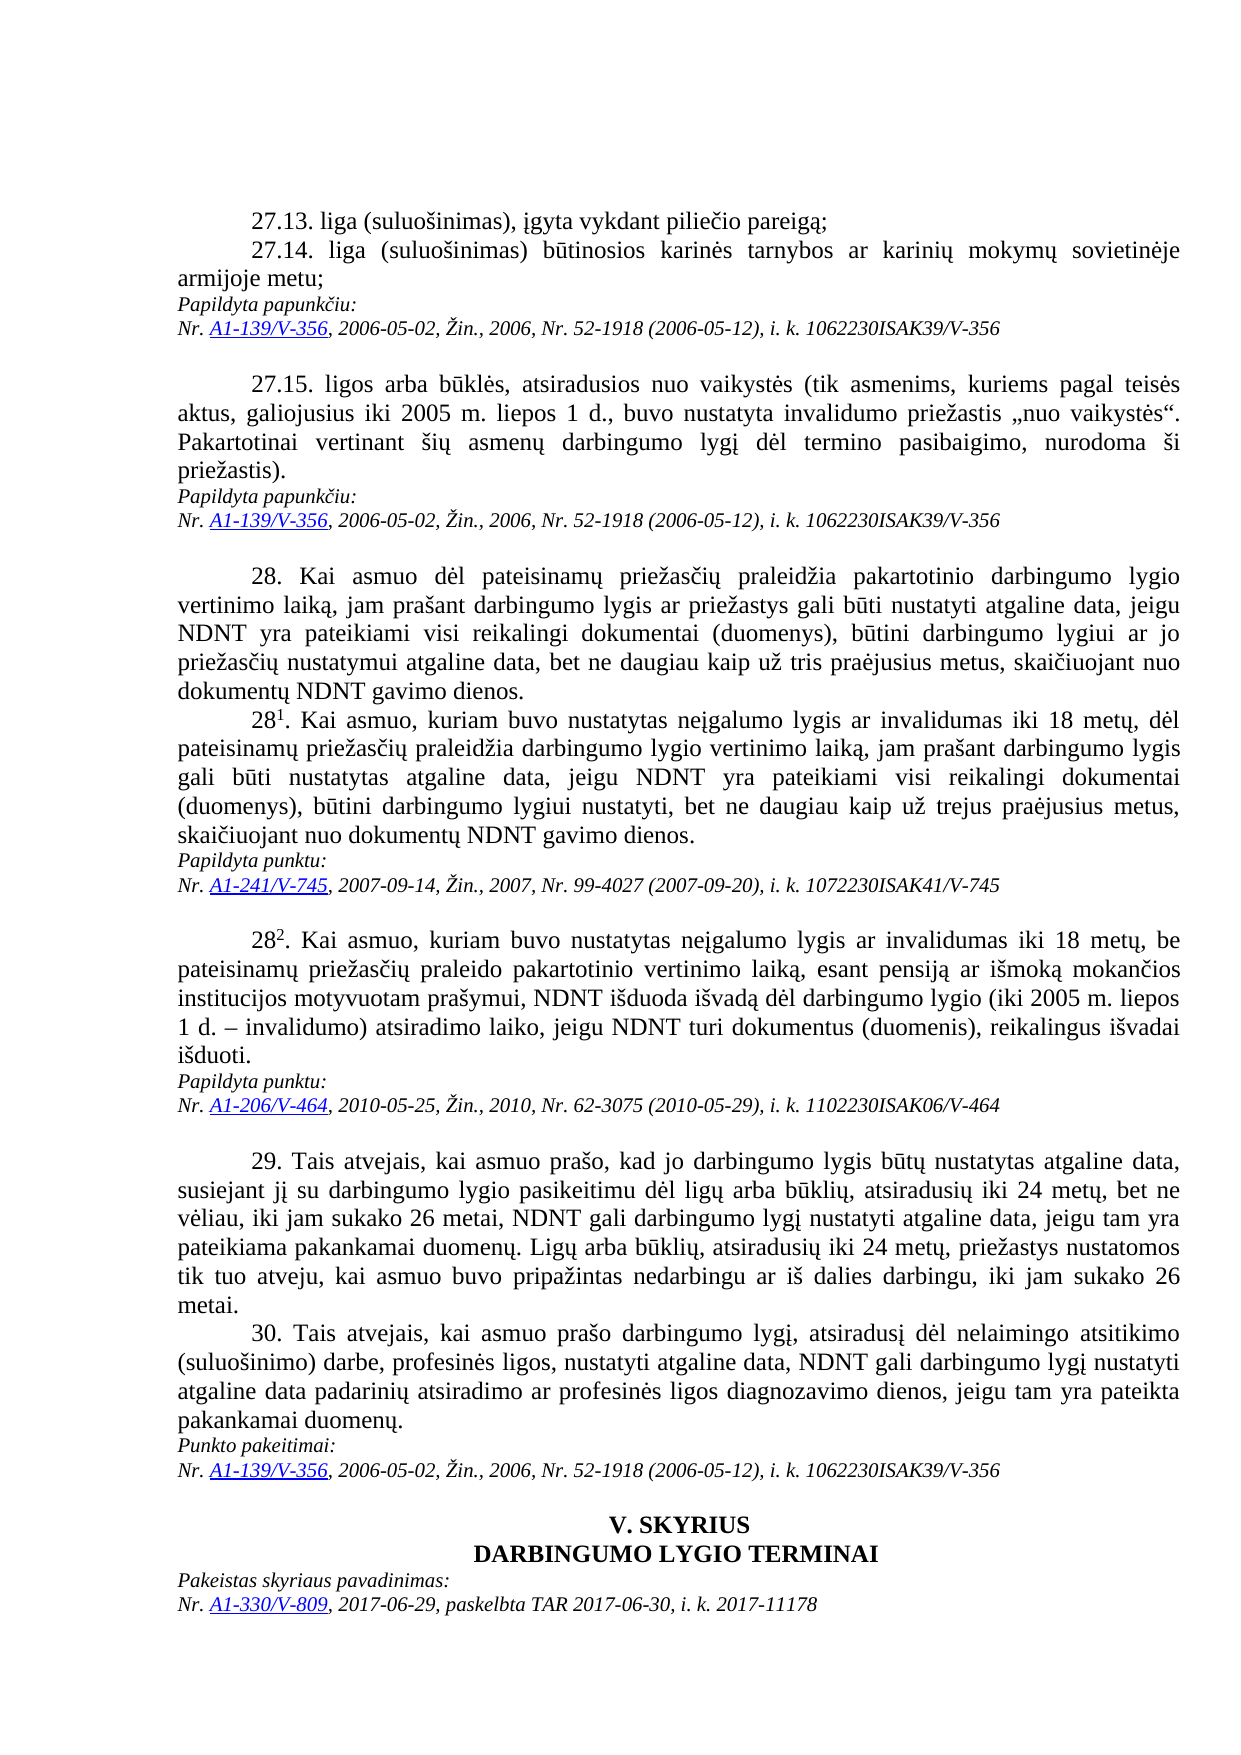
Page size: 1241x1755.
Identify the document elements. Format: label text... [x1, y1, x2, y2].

text Nr. A1-139/V-356, 2006-05-02, Žin., 2006, Nr. 52-1918 (2006-05-12), i. k. 1062230ISAK39/V-356 [177, 1457, 1181, 1482]
text 30. Tais atvejais, kai asmuo prašo darbingumo lygį, atsiradusį dėl nelaimingo atsitikimo (suluošinimo) darbe, profesinės ligos, nustatyti atgaline data, NDNT gali darbingumo lygį nustatyti atgaline data padarinių atsiradimo ar profesinės ligos diagnozavimo dienos, jeigu tam yra pateikta pakankamai duomenų. [177, 1318, 1181, 1433]
text 28. Kai asmuo dėl pateisinamų priežasčių praleidžia pakartotinio darbingumo lygio vertinimo laiką, jam prašant darbingumo lygis ar priežastys gali būti nustatyti atgaline data, jeigu NDNT yra pateikiami visi reikalingi dokumentai (duomenys), būtini darbingumo lygiui ar jo priežasčių nustatymui atgaline data, bet ne daugiau kaip už tris praėjusius metus, skaičiuojant nuo dokumentų NDNT gavimo dienos. [177, 561, 1181, 705]
text Nr. A1-206/V-464, 2010-05-25, Žin., 2010, Nr. 62-3075 (2010-05-29), i. k. 1102230ISAK06/V-464 [177, 1093, 1181, 1117]
text 27.13. liga (suluošinimas), įgyta vykdant piliečio pareigą; [177, 206, 1181, 235]
text 27.14. liga (suluošinimas) būtinosios karinės tarnybos ar karinių mokymų sovietinėje armijoje metu; [177, 235, 1181, 292]
text Nr. A1-241/V-745, 2007-09-14, Žin., 2007, Nr. 99-4027 (2007-09-20), i. k. 1072230ISAK41/V-745 [177, 872, 1181, 897]
text Punkto pakeitimai: [177, 1433, 1181, 1457]
text V. SKYRIUS [177, 1510, 1181, 1539]
text Papildyta punktu: [177, 848, 1181, 872]
text Nr. A1-330/V-809, 2017-06-29, paskelbta TAR 2017-06-30, i. k. 2017-11178 [177, 1592, 1181, 1616]
text 29. Tais atvejais, kai asmuo prašo, kad jo darbingumo lygis būtų nustatytas atgaline data, susiejant jį su darbingumo lygio pasikeitimu dėl ligų arba būklių, atsiradusių iki 24 metų, bet ne vėliau, iki jam sukako 26 metai, NDNT gali darbingumo lygį nustatyti atgaline data, jeigu tam yra pateikiama pakankamai duomenų. Ligų arba būklių, atsiradusių iki 24 metų, priežastys nustatomos tik tuo atveju, kai asmuo buvo pripažintas nedarbingu ar iš dalies darbingu, iki jam sukako 26 metai. [177, 1146, 1181, 1318]
text Papildyta papunkčiu: [177, 484, 1181, 508]
text 281. Kai asmuo, kuriam buvo nustatytas neįgalumo lygis ar invalidumas iki 18 metų, dėl pateisinamų priežasčių praleidžia darbingumo lygio vertinimo laiką, jam prašant darbingumo lygis gali būti nustatytas atgaline data, jeigu NDNT yra pateikiami visi reikalingi dokumentai (duomenys), būtini darbingumo lygiui nustatyti, bet ne daugiau kaip už trejus praėjusius metus, skaičiuojant nuo dokumentų NDNT gavimo dienos. [177, 705, 1181, 848]
text Nr. A1-139/V-356, 2006-05-02, Žin., 2006, Nr. 52-1918 (2006-05-12), i. k. 1062230ISAK39/V-356 [177, 508, 1181, 532]
text Papildyta punktu: [177, 1069, 1181, 1093]
text Nr. A1-139/V-356, 2006-05-02, Žin., 2006, Nr. 52-1918 (2006-05-12), i. k. 1062230ISAK39/V-356 [177, 316, 1181, 340]
text 27.15. ligos arba būklės, atsiradusios nuo vaikystės (tik asmenims, kuriems pagal teisės aktus, galiojusius iki 2005 m. liepos 1 d., buvo nustatyta invalidumo priežastis „nuo vaikystės“. Pakartotinai vertinant šių asmenų darbingumo lygį dėl termino pasibaigimo, nurodoma ši priežastis). [177, 369, 1181, 484]
text Papildyta papunkčiu: [177, 292, 1181, 316]
text DARBINGUMO LYGIO TERMINAI [177, 1539, 1181, 1568]
text 282. Kai asmuo, kuriam buvo nustatytas neįgalumo lygis ar invalidumas iki 18 metų, be pateisinamų priežasčių praleido pakartotinio vertinimo laiką, esant pensiją ar išmoką mokančios institucijos motyvuotam prašymui, NDNT išduoda išvadą dėl darbingumo lygio (iki 2005 m. liepos 1 d. – invalidumo) atsiradimo laiko, jeigu NDNT turi dokumentus (duomenis), reikalingus išvadai išduoti. [177, 925, 1181, 1069]
text Pakeistas skyriaus pavadinimas: [177, 1568, 1181, 1592]
